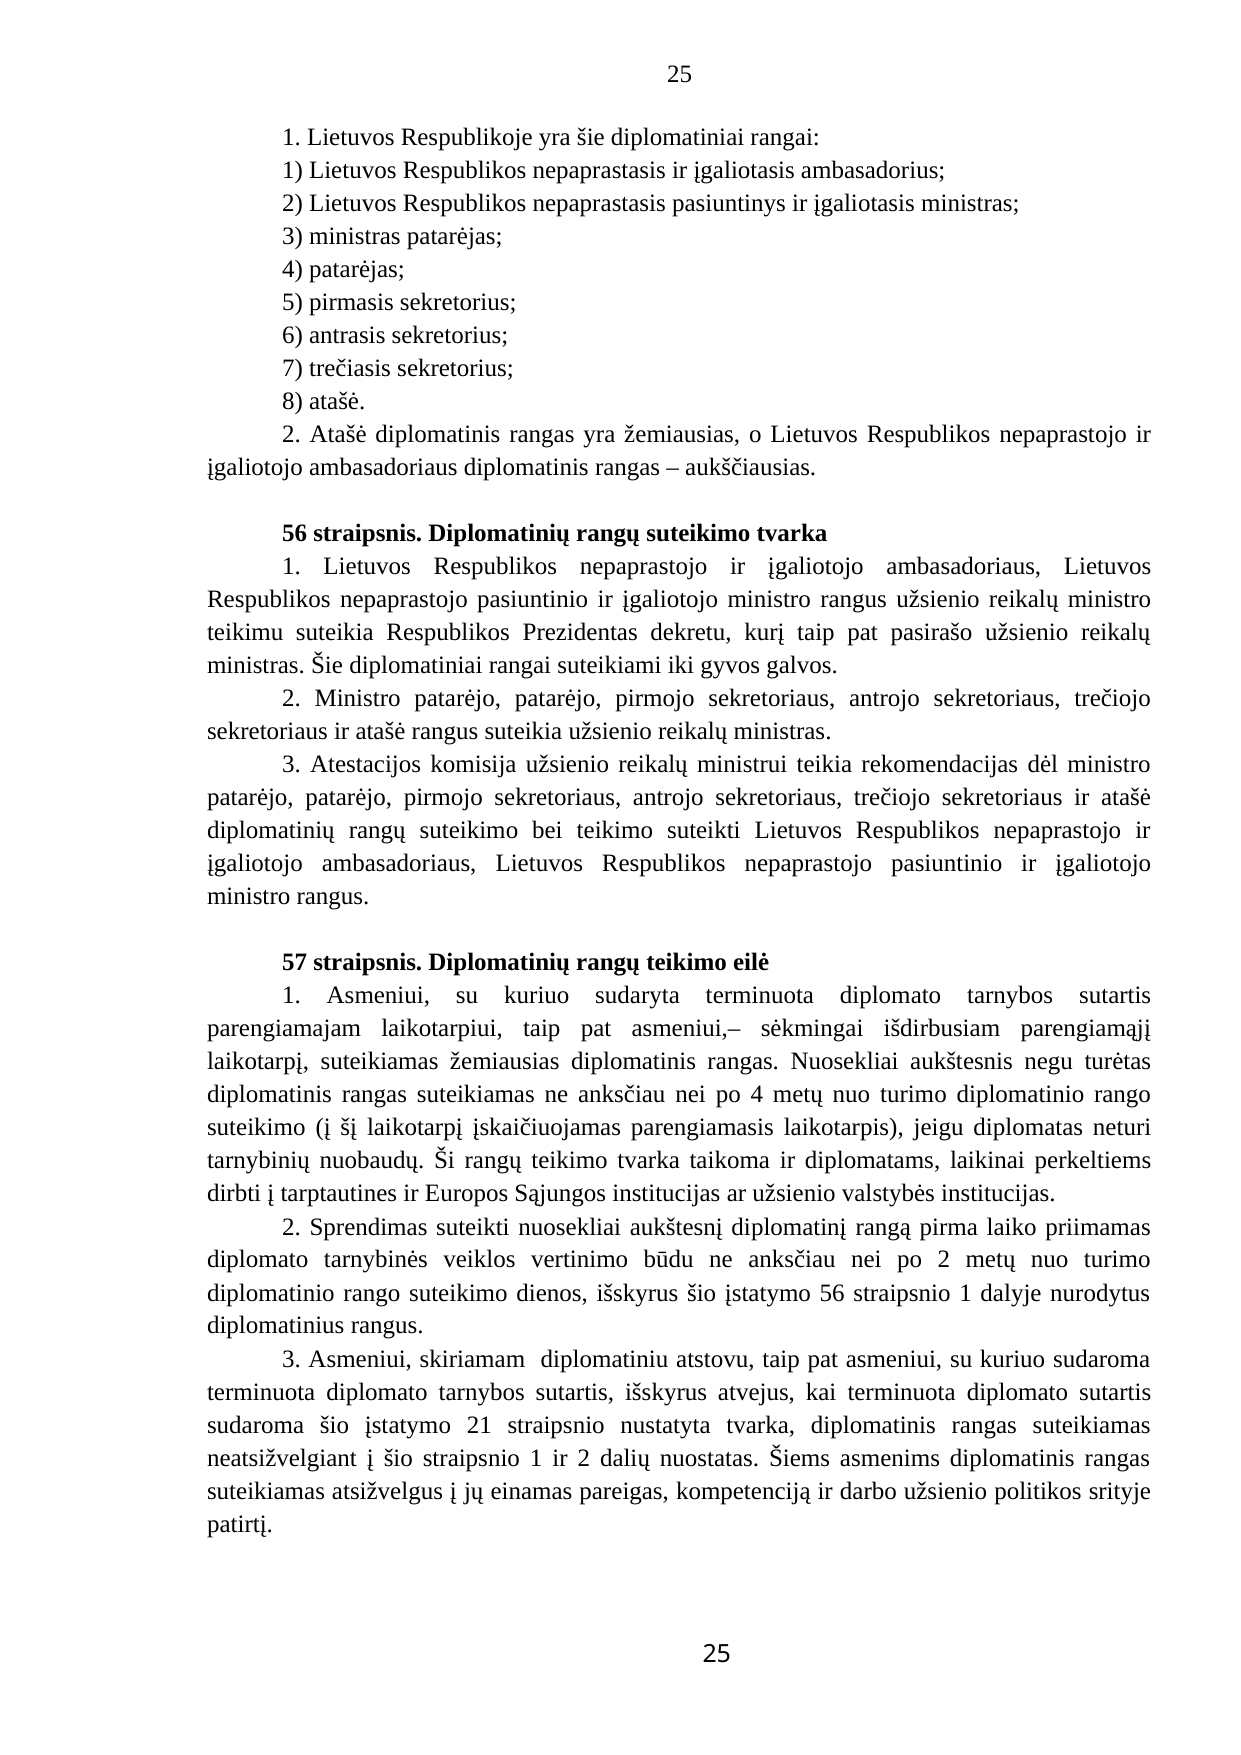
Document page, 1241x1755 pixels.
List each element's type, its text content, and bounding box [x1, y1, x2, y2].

text 2. Ministro patarėjo, patarėjo, pirmojo sekretoriaus, antrojo sekretoriaus, trečiojo sekretoriaus ir atašė rangus suteikia užsienio reikalų ministras. [207, 683, 1152, 745]
text 5) pirmasis sekretorius; [207, 287, 1152, 316]
text 3. Asmeniui, skiriamam diplomatiniu atstovu, taip pat asmeniui, su kuriuo sudaroma terminuota diplomato tarnybos sutartis, išskyrus atvejus, kai terminuota diplomato sutartis sudaroma šio įstatymo 21 straipsnio nustatyta tvarka, diplomatinis rangas suteikiamas neatsižvelgiant į šio straipsnio 1 ir 2 dalių nuostatas. Šiems asmenims diplomatinis rangas suteikiamas atsižvelgus į jų einamas pareigas, kompetenciją ir darbo užsienio politikos srityje patirtį. [207, 1344, 1152, 1537]
text 57 straipsnis. Diplomatinių rangų teikimo eilė [207, 947, 1152, 976]
text 2. Sprendimas suteikti nuosekliai aukštesnį diplomatinį rangą pirma laiko priimamas diplomato tarnybinės veiklos vertinimo būdu ne anksčiau nei po 2 metų nuo turimo diplomatinio rango suteikimo dienos, išskyrus šio įstatymo 56 straipsnio 1 dalyje nurodytus diplomatinius rangus. [207, 1212, 1152, 1339]
text 2) Lietuvos Respublikos nepaprastasis pasiuntinys ir įgaliotasis ministras; [207, 188, 1152, 217]
text 1. Lietuvos Respublikoje yra šie diplomatiniai rangai: [207, 122, 1152, 151]
text 4) patarėjas; [207, 254, 1152, 283]
text 7) trečiasis sekretorius; [207, 353, 1152, 382]
text 3. Atestacijos komisija užsienio reikalų ministrui teikia rekomendacijas dėl ministro patarėjo, patarėjo, pirmojo sekretoriaus, antrojo sekretoriaus, trečiojo sekretoriaus ir atašė diplomatinių rangų suteikimo bei teikimo suteikti Lietuvos Respublikos nepaprastojo ir įgaliotojo ambasadoriaus, Lietuvos Respublikos nepaprastojo pasiuntinio ir įgaliotojo ministro rangus. [207, 749, 1152, 910]
text 6) antrasis sekretorius; [207, 320, 1152, 349]
text 1. Asmeniui, su kuriuo sudaryta terminuota diplomato tarnybos sutartis parengiamajam laikotarpiui, taip pat asmeniui,– sėkmingai išdirbusiam parengiamąjį laikotarpį, suteikiamas žemiausias diplomatinis rangas. Nuosekliai aukštesnis negu turėtas diplomatinis rangas suteikiamas ne anksčiau nei po 4 metų nuo turimo diplomatinio rango suteikimo (į šį laikotarpį įskaičiuojamas parengiamasis laikotarpis), jeigu diplomatas neturi tarnybinių nuobaudų. Ši rangų teikimo tvarka taikoma ir diplomatams, laikinai perkeltiems dirbti į tarptautines ir Europos Sąjungos institucijas ar užsienio valstybės institucijas. [207, 980, 1152, 1207]
text 3) ministras patarėjas; [207, 221, 1152, 250]
text 1) Lietuvos Respublikos nepaprastasis ir įgaliotasis ambasadorius; [207, 155, 1152, 184]
text 56 straipsnis. Diplomatinių rangų suteikimo tvarka [207, 518, 1152, 547]
text 2. Atašė diplomatinis rangas yra žemiausias, o Lietuvos Respublikos nepaprastojo ir įgaliotojo ambasadoriaus diplomatinis rangas – aukščiausias. [207, 419, 1152, 481]
text 8) atašė. [207, 386, 1152, 415]
text 1. Lietuvos Respublikos nepaprastojo ir įgaliotojo ambasadoriaus, Lietuvos Respublikos nepaprastojo pasiuntinio ir įgaliotojo ministro rangus užsienio reikalų ministro teikimu suteikia Respublikos Prezidentas dekretu, kurį taip pat pasirašo užsienio reikalų ministras. Šie diplomatiniai rangai suteikiami iki gyvos galvos. [207, 551, 1152, 679]
